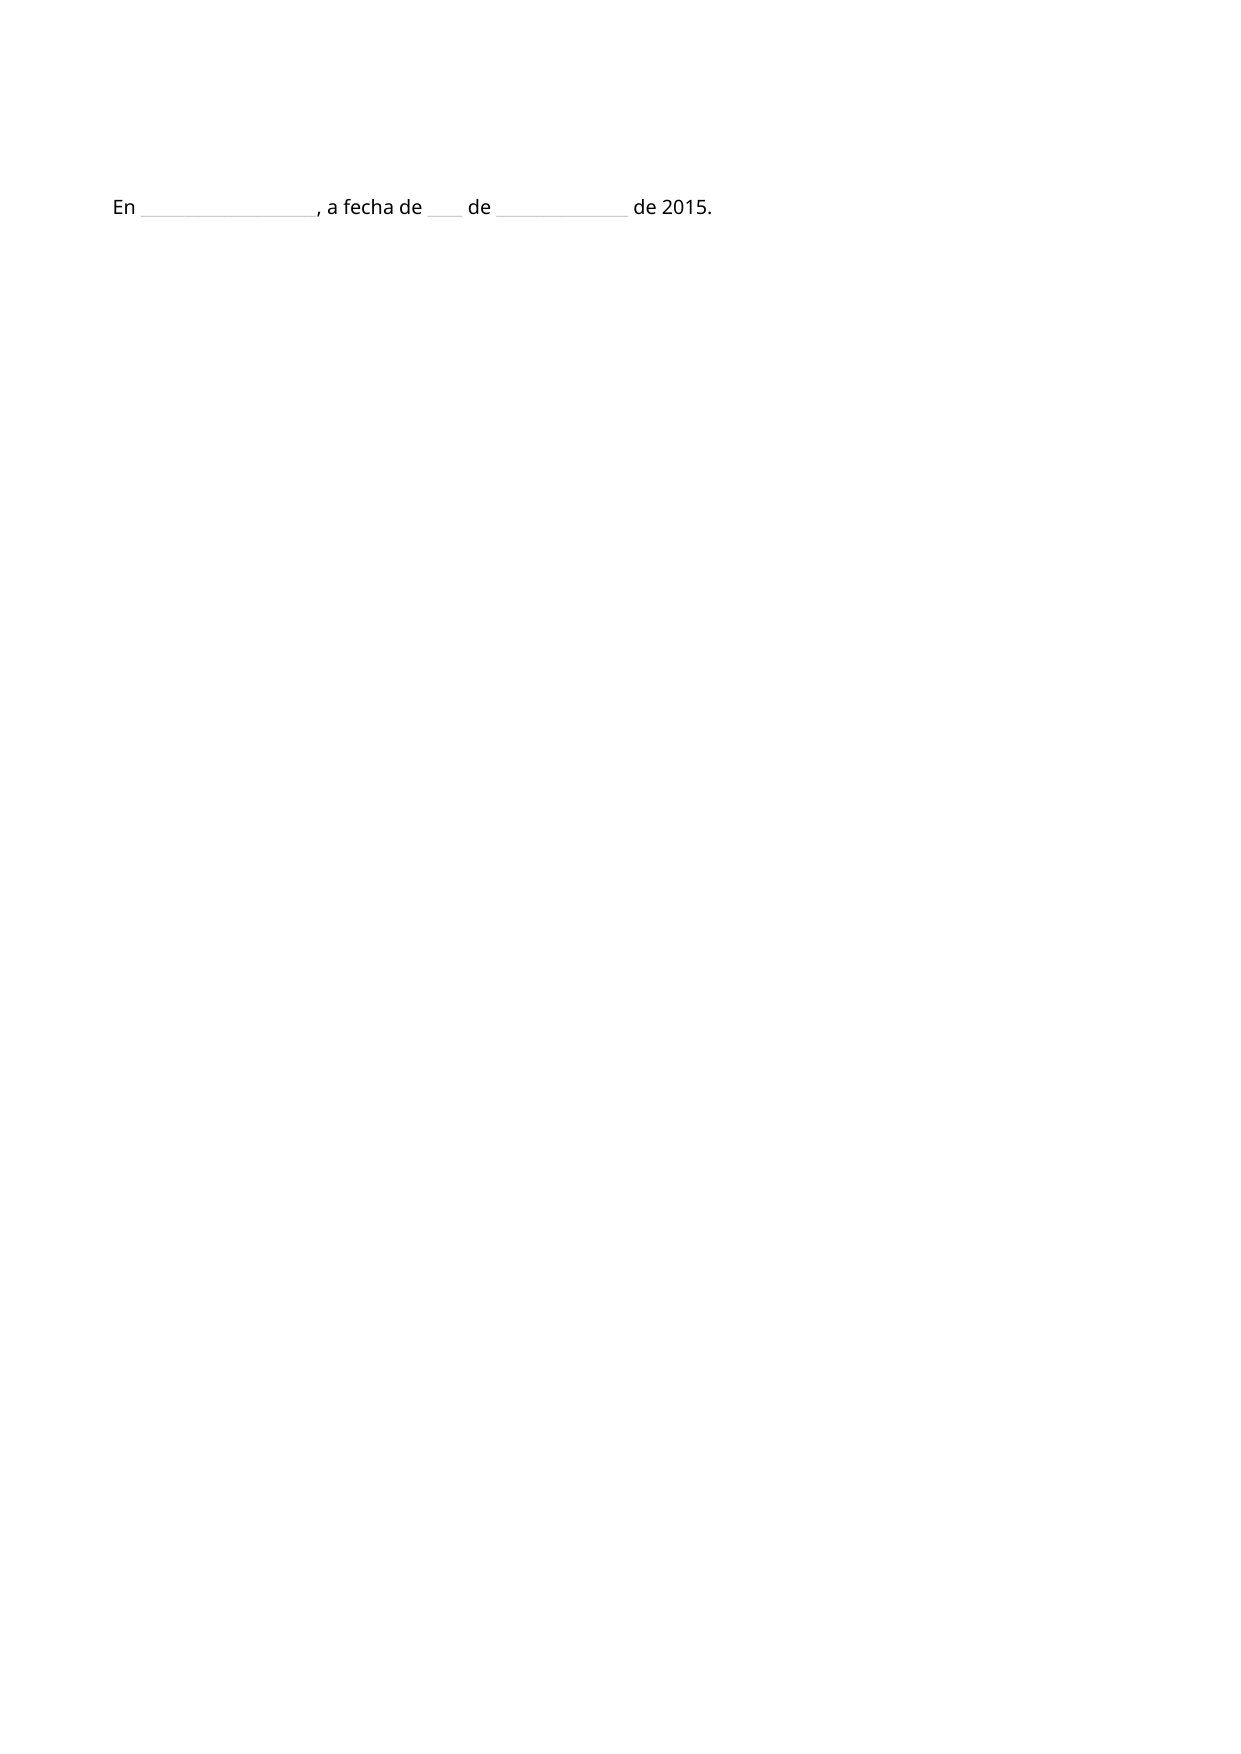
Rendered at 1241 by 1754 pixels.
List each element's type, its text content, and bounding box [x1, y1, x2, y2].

text En ____________________, a fecha de ____ de _______________ de 2015. [112, 193, 1128, 220]
